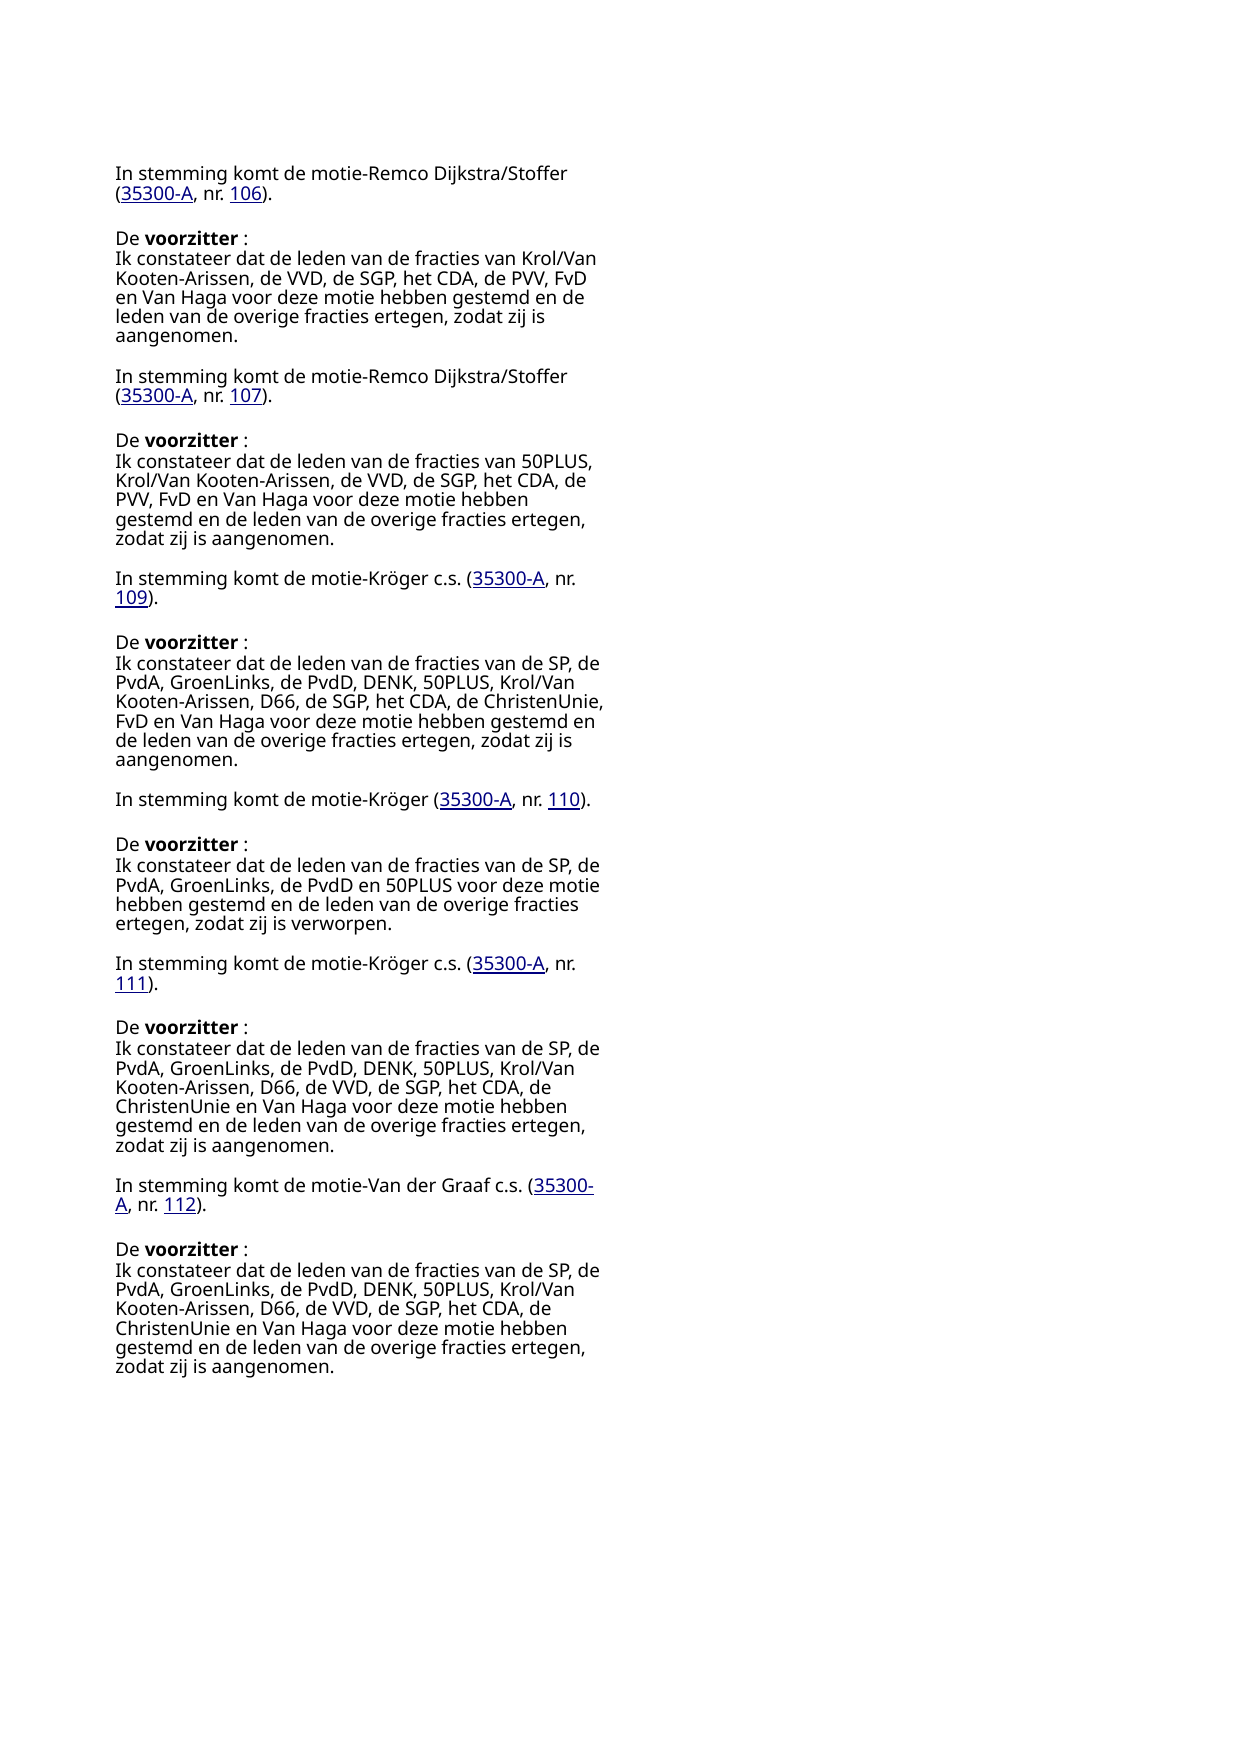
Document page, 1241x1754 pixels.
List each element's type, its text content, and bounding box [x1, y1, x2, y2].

text In stemming komt de motie-Kröger c.s. (35300-A, nr. 109). [115, 570, 605, 608]
text Ik constateer dat de leden van de fracties van de SP, de PvdA, GroenLinks, de PvdD en 50PLUS voor deze motie hebben gestemd en de leden van de overige fracties ertegen, zodat zij is verworpen. [115, 857, 605, 934]
text De voorzitter : [115, 832, 605, 857]
text Ik constateer dat de leden van de fracties van de SP, de PvdA, GroenLinks, de PvdD, DENK, 50PLUS, Krol/Van Kooten-Arissen, D66, de VVD, de SGP, het CDA, de ChristenUnie en Van Haga voor deze motie hebben gestemd en de leden van de overige fracties ertegen, zodat zij is aangenomen. [115, 1262, 605, 1377]
text In stemming komt de motie-Van der Graaf c.s. (35300-A, nr. 112). [115, 1177, 605, 1215]
text De voorzitter : [115, 1236, 605, 1262]
text In stemming komt de motie-Remco Dijkstra/Stoffer (35300-A, nr. 107). [115, 368, 605, 406]
text De voorzitter : [115, 427, 605, 453]
text Ik constateer dat de leden van de fracties van de SP, de PvdA, GroenLinks, de PvdD, DENK, 50PLUS, Krol/Van Kooten-Arissen, D66, de VVD, de SGP, het CDA, de ChristenUnie en Van Haga voor deze motie hebben gestemd en de leden van de overige fracties ertegen, zodat zij is aangenomen. [115, 1040, 605, 1156]
text De voorzitter : [115, 629, 605, 655]
text Ik constateer dat de leden van de fracties van de SP, de PvdA, GroenLinks, de PvdD, DENK, 50PLUS, Krol/Van Kooten-Arissen, D66, de SGP, het CDA, de ChristenUnie, FvD en Van Haga voor deze motie hebben gestemd en de leden van de overige fracties ertegen, zodat zij is aangenomen. [115, 655, 605, 771]
text In stemming komt de motie-Kröger c.s. (35300-A, nr. 111). [115, 955, 605, 994]
text De voorzitter : [115, 1014, 605, 1040]
text Ik constateer dat de leden van de fracties van Krol/Van Kooten-Arissen, de VVD, de SGP, het CDA, de PVV, FvD en Van Haga voor deze motie hebben gestemd en de leden van de overige fracties ertegen, zodat zij is aangenomen. [115, 250, 605, 347]
text In stemming komt de motie-Kröger (35300-A, nr. 110). [115, 791, 605, 811]
text De voorzitter : [115, 225, 605, 250]
text Ik constateer dat de leden van de fracties van 50PLUS, Krol/Van Kooten-Arissen, de VVD, de SGP, het CDA, de PVV, FvD en Van Haga voor deze motie hebben gestemd en de leden van de overige fracties ertegen, zodat zij is aangenomen. [115, 453, 605, 549]
text In stemming komt de motie-Remco Dijkstra/Stoffer (35300-A, nr. 106). [115, 165, 605, 204]
